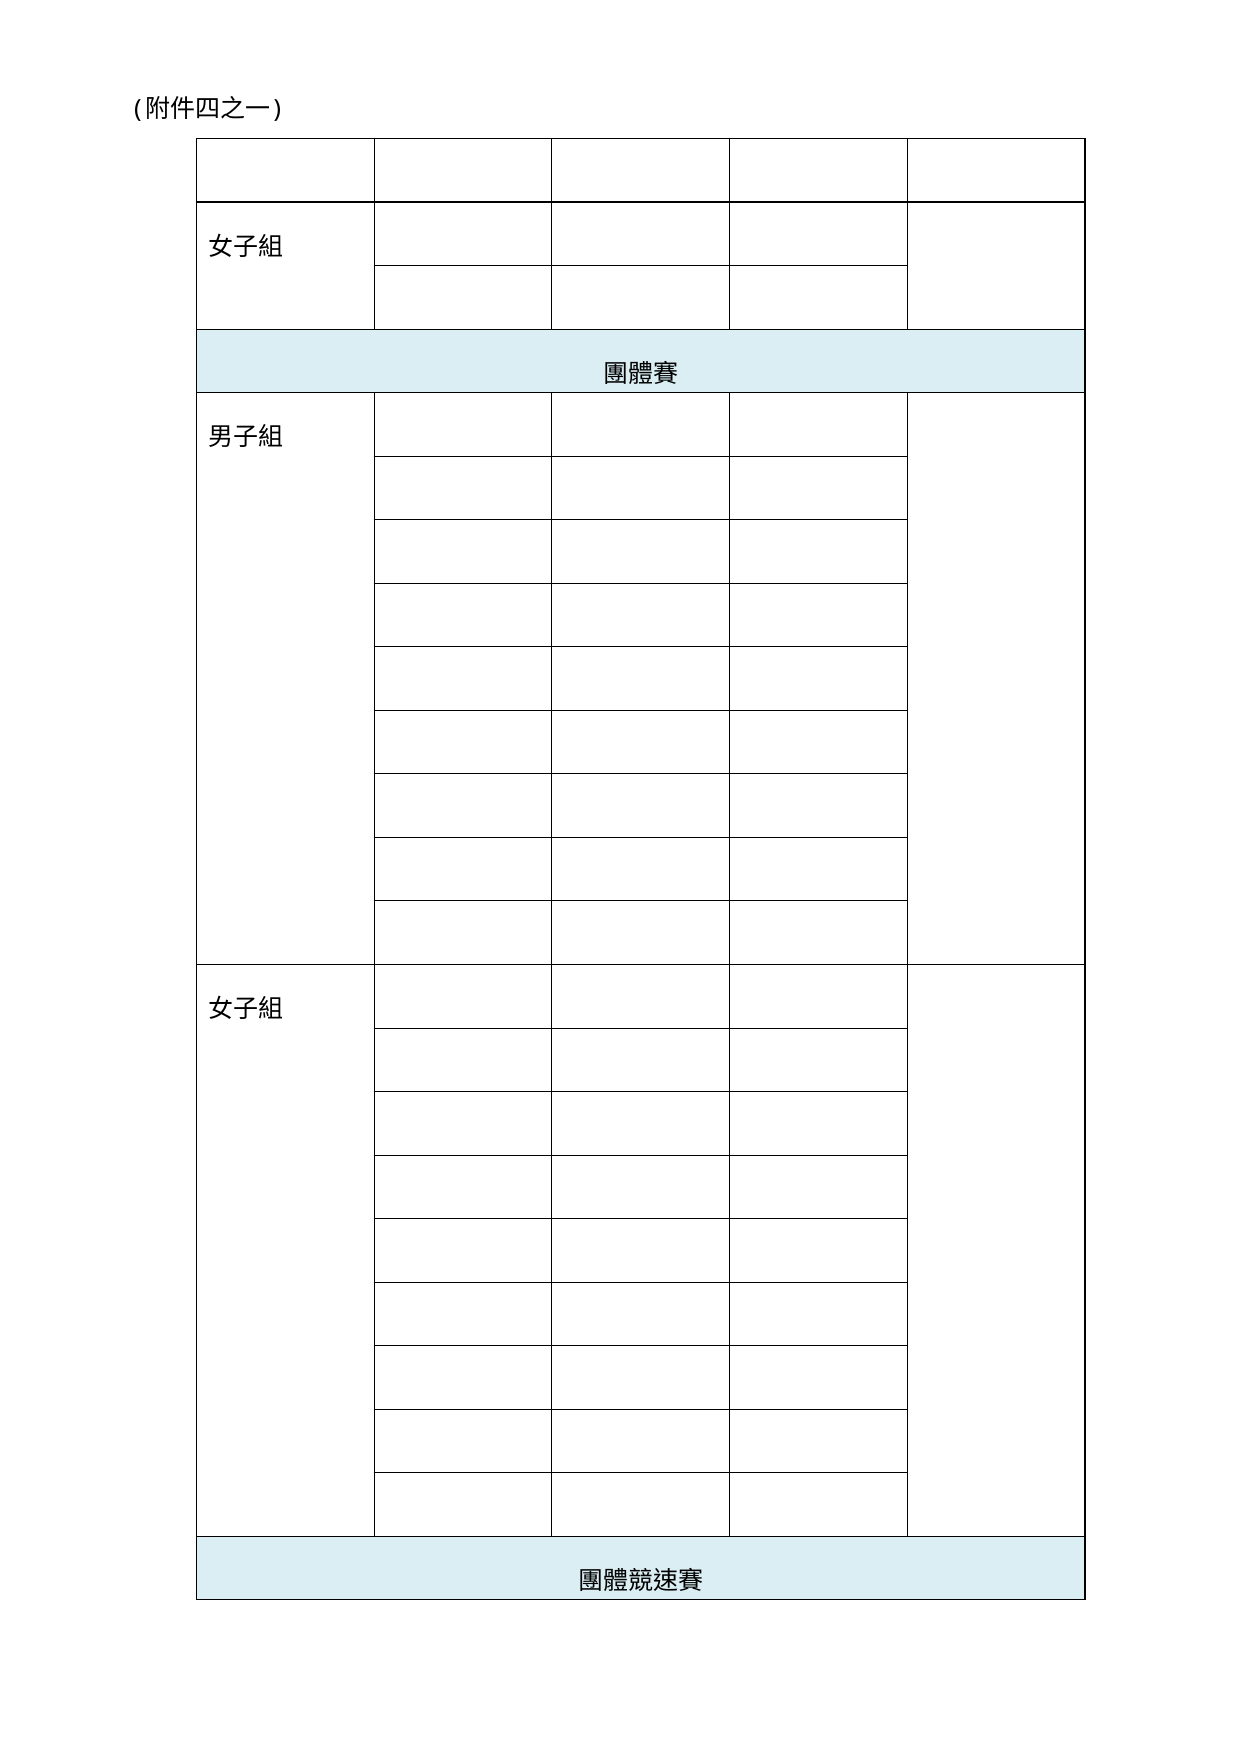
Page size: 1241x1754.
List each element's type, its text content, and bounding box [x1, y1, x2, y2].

table_cell [730, 1283, 907, 1345]
table_cell 團體賽 [197, 330, 1084, 392]
table_cell [730, 711, 907, 773]
table_cell [375, 647, 551, 710]
table_cell [552, 838, 729, 900]
table_cell 女子組 [197, 965, 374, 1472]
table_cell [552, 584, 729, 646]
table_cell [552, 1092, 729, 1154]
table_cell [552, 1346, 729, 1409]
table_cell [375, 1029, 551, 1091]
table_cell [375, 393, 551, 456]
table_cell [552, 520, 729, 583]
table_cell [375, 1156, 551, 1218]
table_cell [730, 1219, 907, 1282]
table_cell [552, 1029, 729, 1091]
table_cell [552, 1283, 729, 1345]
table_cell 團體競速賽 [197, 1537, 1084, 1599]
table_cell [375, 457, 551, 519]
table_cell [730, 139, 907, 201]
table_cell [730, 1410, 907, 1472]
table_cell [552, 457, 729, 519]
table_cell [552, 266, 729, 328]
table_cell [908, 965, 1084, 1536]
table_cell [552, 965, 729, 1027]
table_cell [375, 1283, 551, 1345]
table_cell [552, 203, 729, 265]
table_cell [730, 1029, 907, 1091]
table_cell [552, 1156, 729, 1218]
table_cell [730, 520, 907, 583]
table_cell [375, 139, 551, 201]
table_cell [375, 901, 551, 964]
table_cell [908, 139, 1084, 201]
table_cell [375, 1346, 551, 1409]
table_cell [375, 965, 551, 1027]
table_cell [908, 203, 1084, 328]
table_cell [375, 838, 551, 900]
table_cell [552, 1410, 729, 1472]
table_cell [730, 266, 907, 328]
table_cell [375, 1410, 551, 1472]
table_cell [730, 965, 907, 1027]
table_cell [375, 711, 551, 773]
table_cell [552, 711, 729, 773]
table_cell [552, 393, 729, 456]
table_cell [730, 1156, 907, 1218]
table_cell [375, 584, 551, 646]
table_cell [730, 393, 907, 456]
table_cell [730, 1473, 907, 1536]
table_cell [552, 901, 729, 964]
table_cell [552, 139, 729, 201]
table_cell [730, 1092, 907, 1154]
table_cell [730, 457, 907, 519]
table_cell [552, 774, 729, 837]
table_cell [375, 266, 551, 328]
table_cell [730, 584, 907, 646]
table_cell [552, 1219, 729, 1282]
table_cell [552, 647, 729, 710]
table_cell [730, 838, 907, 900]
table_cell [375, 1473, 551, 1536]
table_cell [375, 520, 551, 583]
table_cell [730, 774, 907, 837]
table_cell [730, 901, 907, 964]
table_cell [730, 647, 907, 710]
table_cell [908, 393, 1084, 964]
table_cell [375, 1219, 551, 1282]
table_cell [552, 1473, 729, 1536]
table_cell [375, 774, 551, 837]
table_cell [730, 1346, 907, 1409]
table_cell 男子組 [197, 393, 374, 964]
table_cell [375, 203, 551, 265]
table_cell [375, 1092, 551, 1154]
table_cell [197, 1472, 374, 1536]
table_cell [197, 139, 374, 201]
table_cell 女子組 [197, 203, 374, 328]
table_cell [730, 203, 907, 265]
